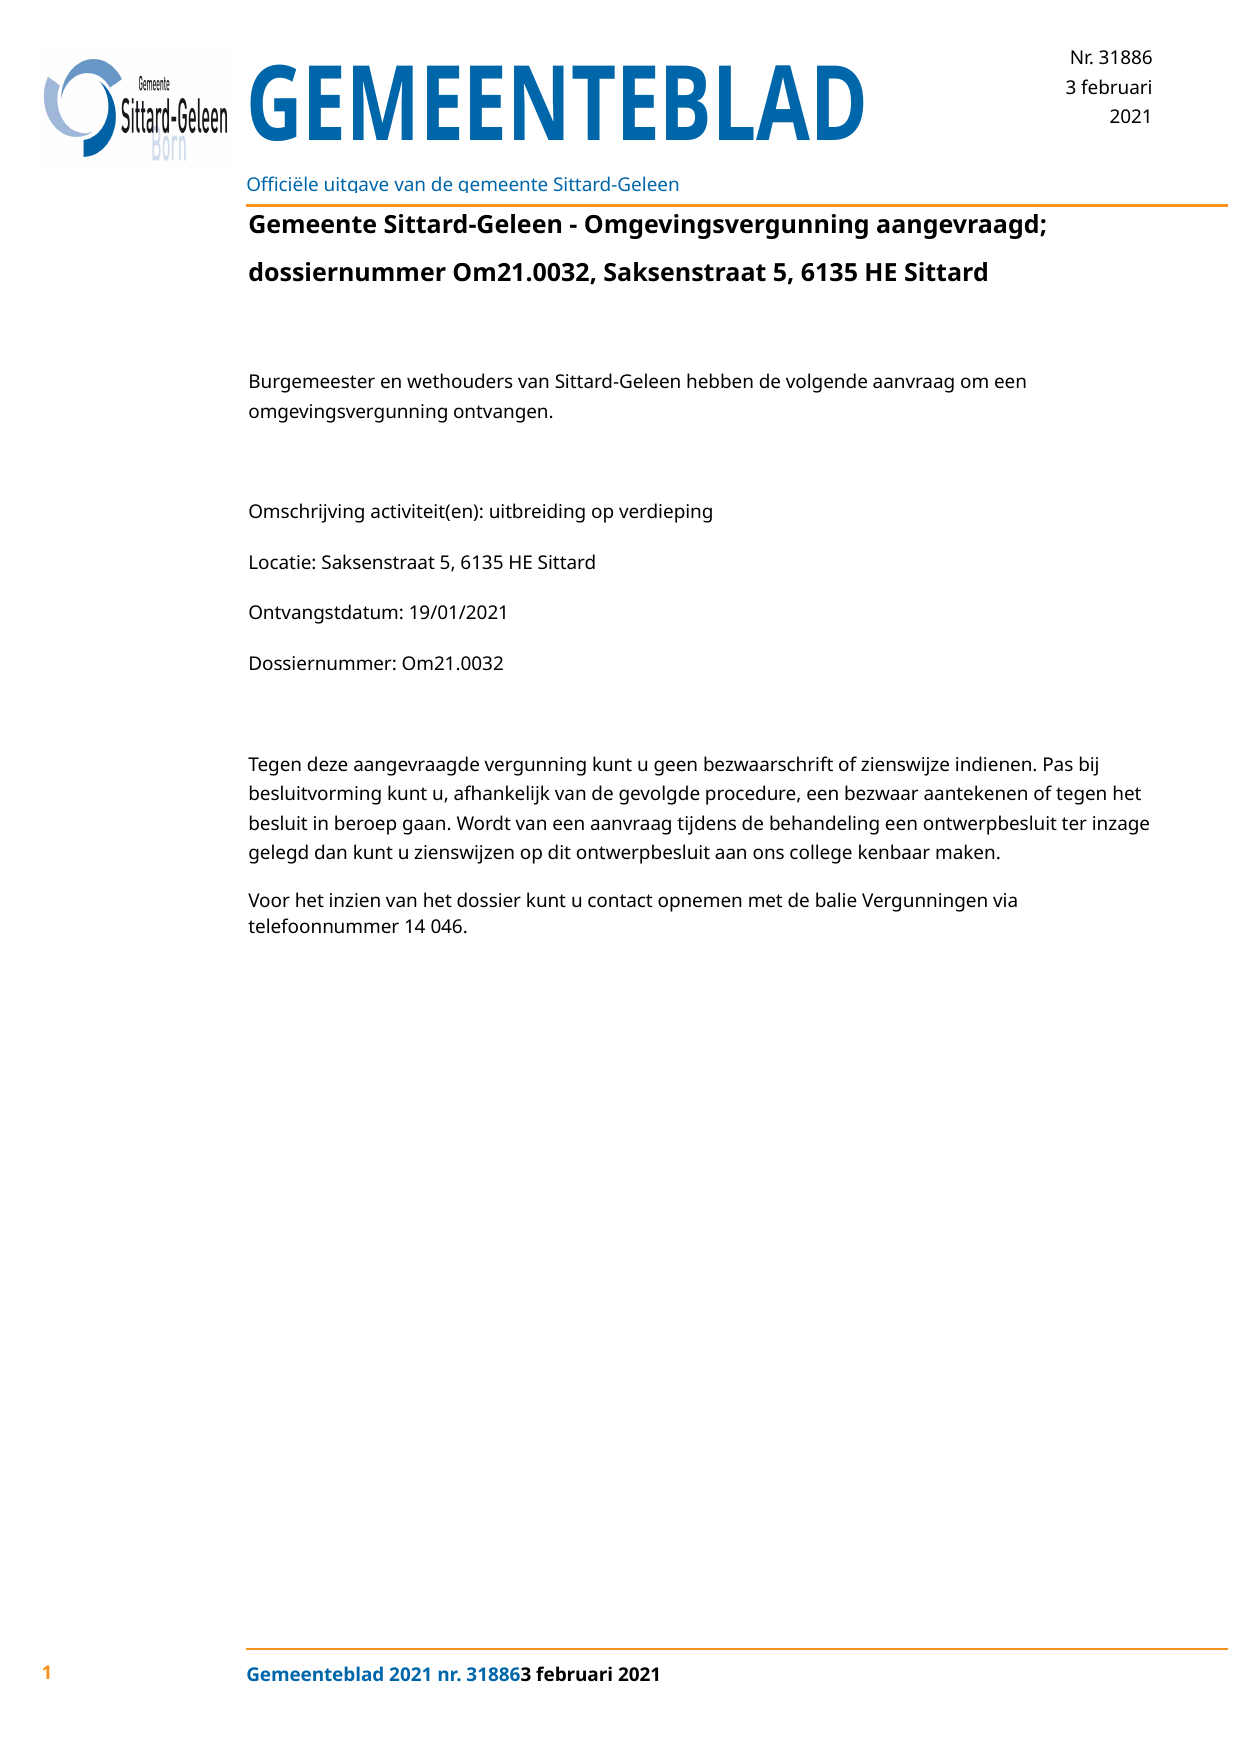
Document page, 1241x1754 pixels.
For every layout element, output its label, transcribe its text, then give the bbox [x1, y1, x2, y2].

text Dossiernummer: Om21.0032 [248, 650, 1152, 676]
text Burgemeester en wethouders van Sittard-Geleen hebben de volgende aanvraag om een omgevingsvergunning ontvangen. [248, 368, 1152, 424]
text Omschrijving activiteit(en): uitbreiding op verdieping [248, 499, 1152, 524]
text Locatie: Saksenstraat 5, 6135 HE Sittard [248, 549, 1152, 575]
text Gemeente Sittard-Geleen - Omgevingsvergunning aangevraagd; dossiernummer Om21.0032, Saksenstraat 5, 6135 HE Sittard [248, 207, 1152, 288]
text Voor het inzien van het dossier kunt u contact opnemen met de balie Vergunningen via telefoonnummer 14 046. [248, 887, 1152, 939]
picture [41, 47, 231, 172]
text Ontvangstdatum: 19/01/2021 [248, 599, 1152, 625]
text Tegen deze aangevraagde vergunning kunt u geen bezwaarschrift of zienswijze indienen. Pas bij besluitvorming kunt u, afhankelijk van de gevolgde procedure, een bezwaar aantekenen of tegen het besluit in beroep gaan. Wordt van een aanvraag tijdens de behandeling een ontwerpbesluit ter inzage gelegd dan kunt u zienswijzen op dit ontwerpbesluit aan ons college kenbaar maken. [248, 751, 1152, 865]
